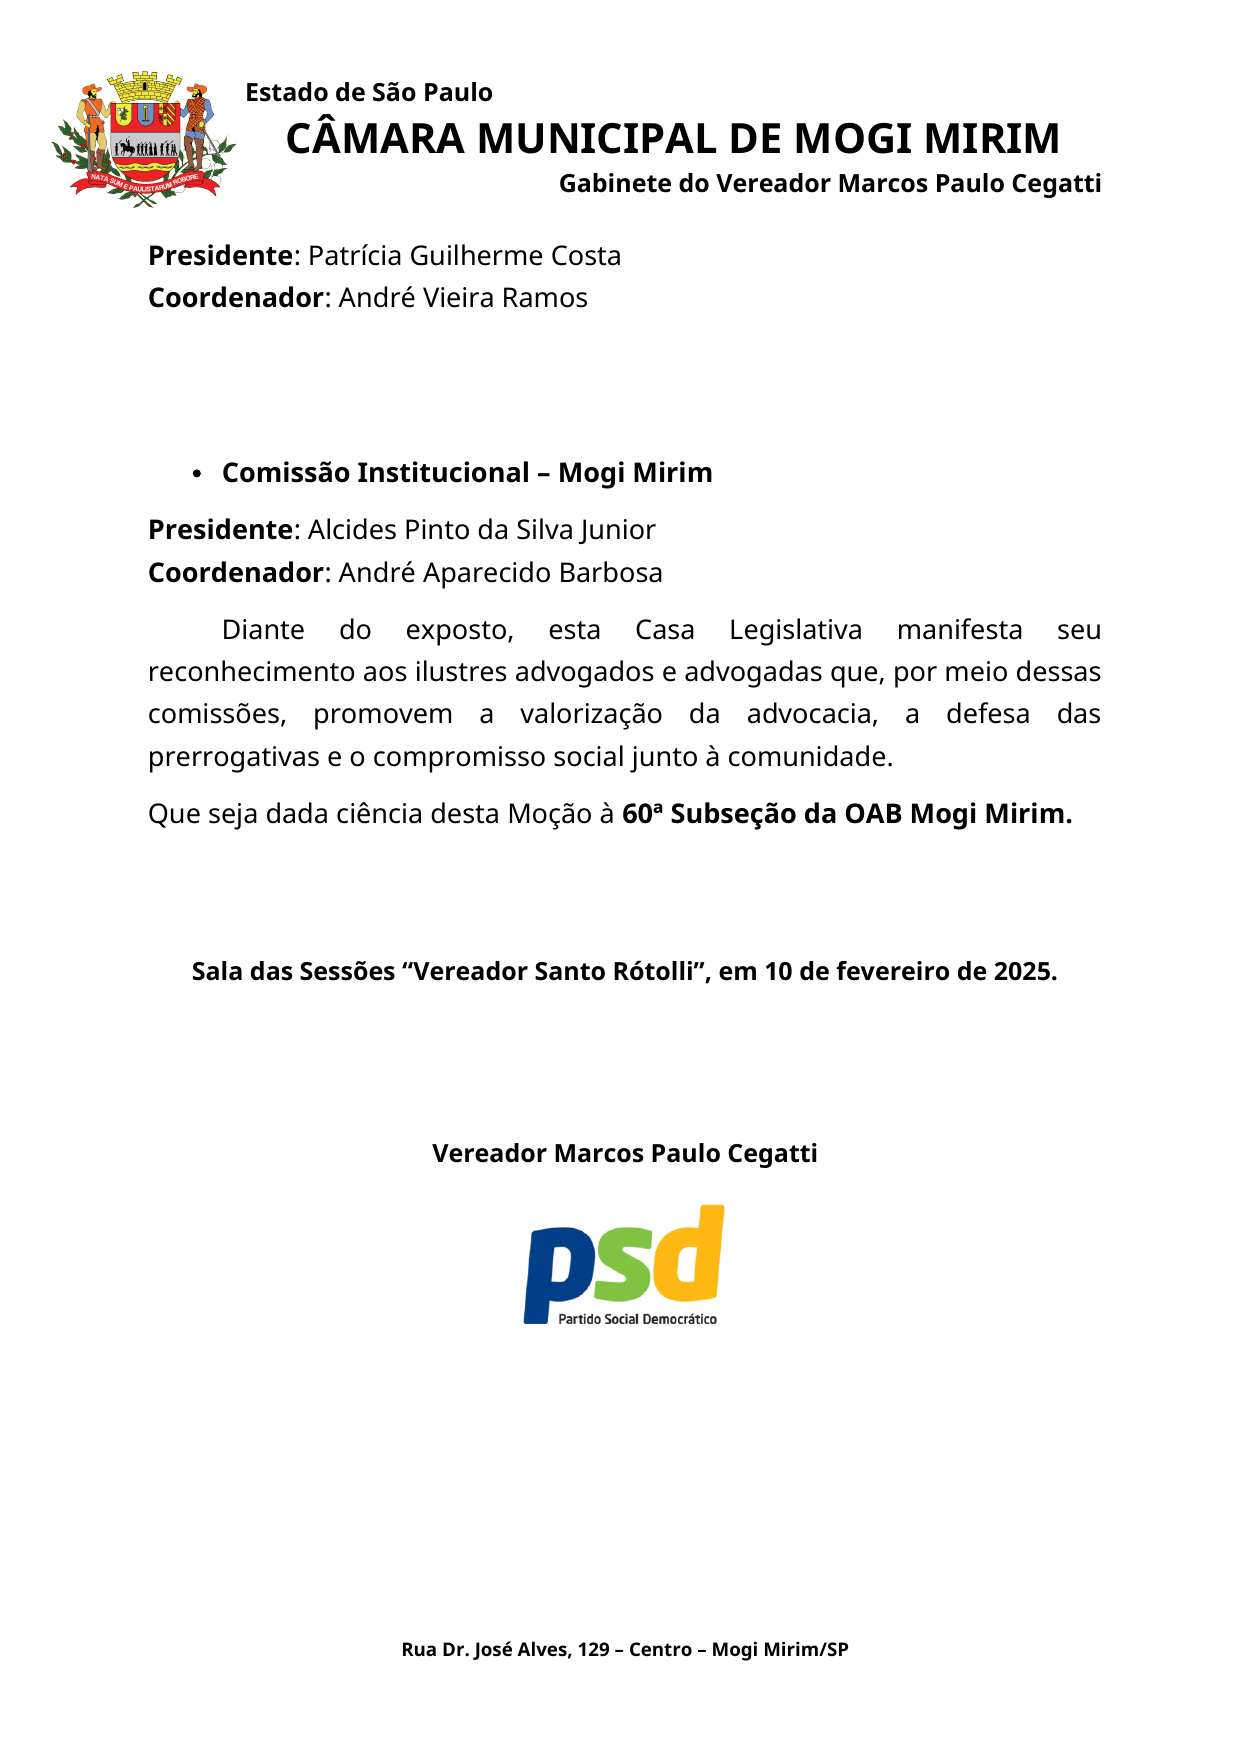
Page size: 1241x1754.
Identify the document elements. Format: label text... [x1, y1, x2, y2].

text Coordenador: André Vieira Ramos [148, 279, 1103, 316]
picture [28, 59, 258, 220]
picture [523, 1204, 727, 1324]
text Diante do exposto, esta Casa Legislativa manifesta seu reconhecimento aos ilustres advogados e advogadas que, por meio dessas comissões, promovem a valorização da advocacia, a defesa das prerrogativas e o compromisso social junto à comunidade. [148, 610, 1103, 774]
text Que seja dada ciência desta Moção à 60ª Subseção da OAB Mogi Mirim. [148, 794, 1103, 831]
picture [251, 86, 258, 98]
text Coordenador: André Aparecido Barbosa [148, 553, 1103, 590]
text Presidente: Alcides Pinto da Silva Junior [148, 511, 1103, 548]
text Vereador Marcos Paulo Cegatti [148, 1136, 1103, 1170]
text Sala das Sessões “Vereador Santo Rótolli”, em 10 de fevereiro de 2025. [148, 953, 1103, 988]
text Presidente: Patrícia Guilherme Costa [148, 236, 1103, 273]
list Comissão Institucional – Mogi Mirim [192, 454, 1103, 491]
